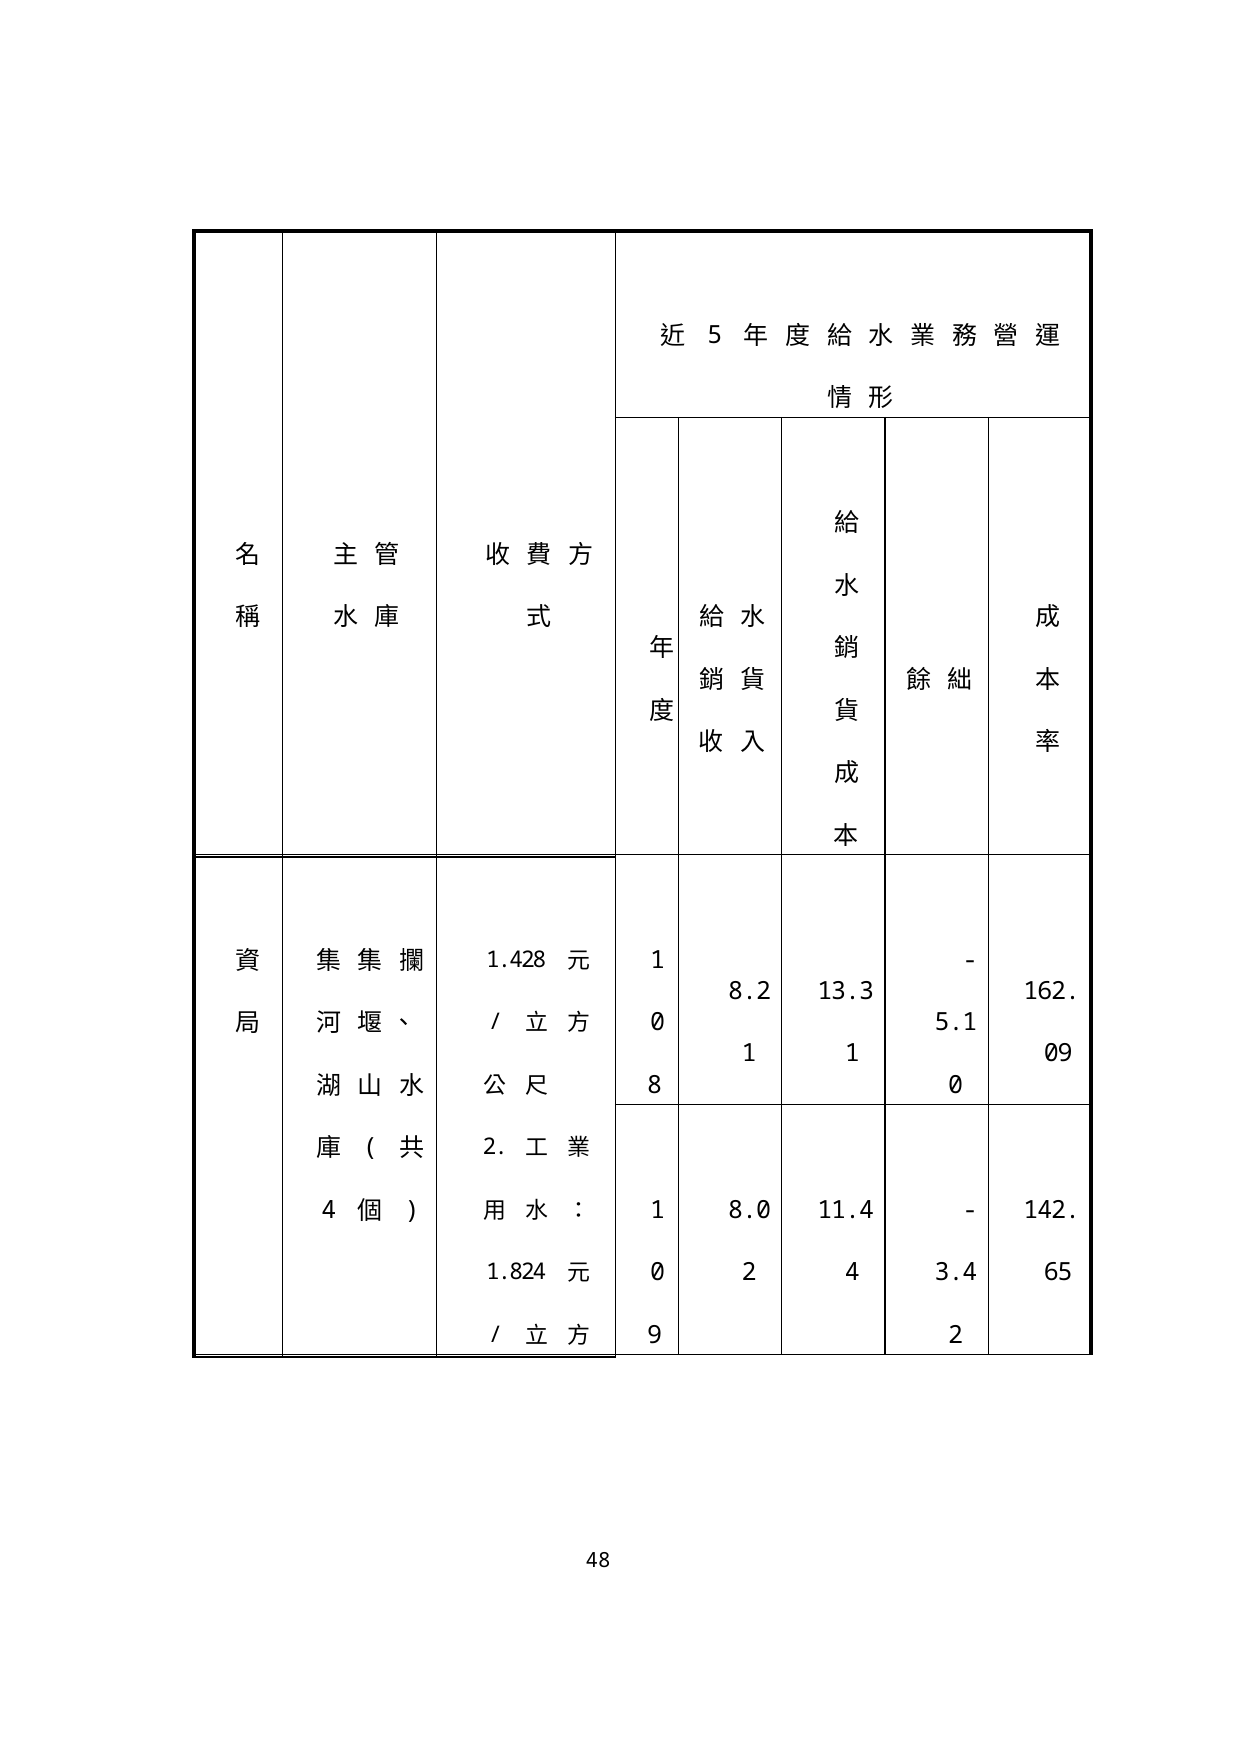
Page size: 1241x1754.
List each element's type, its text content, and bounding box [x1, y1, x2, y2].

table_cell -1.428元/立方公尺 2.工業用水：1.824元/立方 [437, 858, 615, 1354]
table_header 名稱 [196, 233, 282, 854]
table_cell 109 [616, 1105, 678, 1354]
table_cell 餘絀 [886, 418, 988, 854]
table_cell -3.42 [886, 1105, 988, 1354]
table_cell 162.09 [989, 855, 1089, 1104]
table_cell 108 [616, 855, 678, 1104]
table_cell 資局 [196, 858, 282, 1354]
table_cell 給水銷貨成本 [782, 418, 884, 854]
table_cell 8.21 [679, 855, 781, 1104]
table_cell 年度 [616, 418, 678, 854]
table_cell 集集攔河堰、湖山水庫(共4個) [283, 858, 436, 1354]
table_cell 142.65 [989, 1105, 1089, 1354]
table_cell 8.02 [679, 1105, 781, 1354]
table_cell 11.44 [782, 1105, 884, 1354]
table_cell 成本率 [989, 418, 1089, 854]
table_cell -5.10 [886, 855, 988, 1104]
table_header 近5年度給水業務營運情形 [616, 233, 1089, 417]
table_cell 給水銷貨收入 [679, 418, 781, 854]
table_header 收費方式 [437, 233, 615, 854]
table_cell 13.31 [782, 855, 884, 1104]
table_header 主管水庫 [283, 233, 436, 854]
